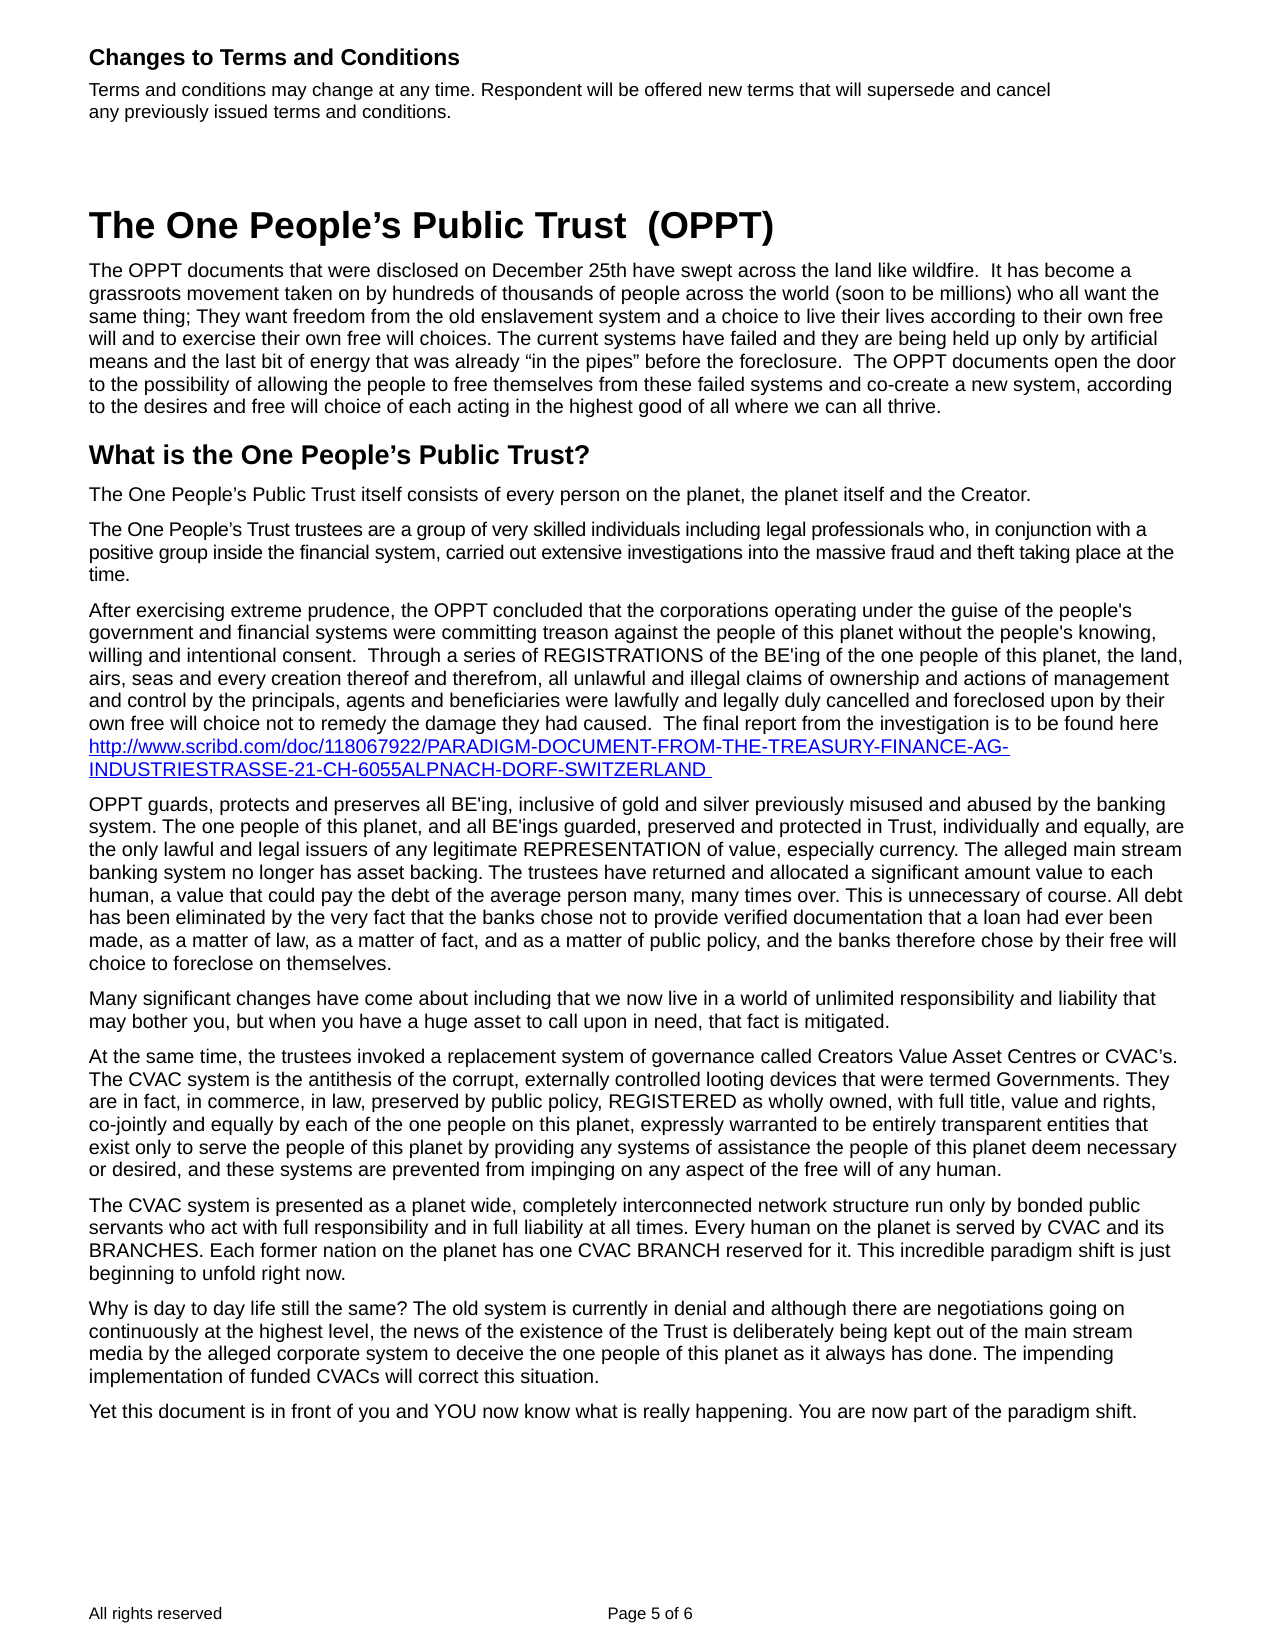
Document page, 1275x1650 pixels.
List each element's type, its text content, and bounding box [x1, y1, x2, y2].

subtitle Changes to Terms and Conditions [89, 44, 1186, 71]
text The One People’s Trust trustees are a group of very skilled individuals including legal professionals who, in conjunction with a positive group inside the financial system, carried out extensive investigations into the massive fraud and theft taking place at the time. [89, 518, 1186, 586]
text After exercising extreme prudence, the OPPT concluded that the corporations operating under the guise of the people's government and financial systems were committing treason against the people of this planet without the people's knowing, willing and intentional consent. Through a series of REGISTRATIONS of the BE'ing of the one people of this planet, the land, airs, seas and every creation thereof and therefrom, all unlawful and illegal claims of ownership and actions of management and control by the principals, agents and beneficiaries were lawfully and legally duly cancelled and foreclosed upon by their own free will choice not to remedy the damage they had caused. The final report from the investigation is to be found here http://www.scribd.com/doc/118067922/PARADIGM-DOCUMENT-FROM-THE-TREASURY-FINANCE-AG-INDUSTRIESTRASSE-21-CH-6055ALPNACH-DORF-SWITZERLAND [89, 598, 1186, 780]
text The CVAC system is presented as a planet wide, completely interconnected network structure run only by bonded public servants who act with full responsibility and in full liability at all times. Every human on the planet is served by CVAC and its BRANCHES. Each former nation on the planet has one CVAC BRANCH reserved for it. This incredible paradigm shift is just beginning to unfold right now. [89, 1193, 1186, 1284]
subtitle The One People’s Public Trust (OPPT) [89, 203, 1186, 247]
text Terms and conditions may change at any time. Respondent will be offered new terms that will supersede and cancel any previously issued terms and conditions. [89, 79, 1186, 122]
text Many significant changes have come about including that we now live in a world of unlimited responsibility and liability that may bother you, but when you have a huge asset to call upon in need, that fact is mitigated. [89, 987, 1186, 1032]
text Why is day to day life still the same? The old system is currently in denial and although there are negotiations going on continuously at the highest level, the news of the existence of the Trust is deliberately being kept out of the main stream media by the alleged corporate system to deceive the one people of this planet as it always has done. The impending implementation of funded CVACs will correct this situation. [89, 1297, 1186, 1388]
text The OPPT documents that were disclosed on December 25th have swept across the land like wildfire. It has become a grassroots movement taken on by hundreds of thousands of people across the world (soon to be millions) who all want the same thing; They want freedom from the old enslavement system and a choice to live their lives according to their own free will and to exercise their own free will choices. The current systems have failed and they are being held up only by artificial means and the last bit of energy that was already “in the pipes” before the foreclosure. The OPPT documents open the door to the possibility of allowing the people to free themselves from these failed systems and co-create a new system, according to the desires and free will choice of each acting in the highest good of all where we can all thrive. [89, 259, 1186, 418]
text At the same time, the trustees invoked a replacement system of governance called Creators Value Asset Centres or CVAC’s. The CVAC system is the antithesis of the corrupt, externally controlled looting devices that were termed Governments. They are in fact, in commerce, in law, preserved by public policy, REGISTERED as wholly owned, with full title, value and rights, co-jointly and equally by each of the one people on this planet, expressly warranted to be entirely transparent entities that exist only to serve the people of this planet by providing any systems of assistance the people of this planet deem necessary or desired, and these systems are prevented from impinging on any aspect of the free will of any human. [89, 1045, 1186, 1181]
subtitle What is the One People’s Public Trust? [89, 439, 1186, 470]
text OPPT guards, protects and preserves all BE'ing, inclusive of gold and silver previously misused and abused by the banking system. The one people of this planet, and all BE'ings guarded, preserved and protected in Trust, individually and equally, are the only lawful and legal issuers of any legitimate REPRESENTATION of value, especially currency. The alleged main stream banking system no longer has asset backing. The trustees have returned and allocated a significant amount value to each human, a value that could pay the debt of the average person many, many times over. This is unnecessary of course. All debt has been eliminated by the very fact that the banks chose not to provide verified documentation that a loan had ever been made, as a matter of law, as a matter of fact, and as a matter of public policy, and the banks therefore chose by their free will choice to foreclose on themselves. [89, 793, 1186, 974]
text Yet this document is in front of you and YOU now know what is really happening. You are now part of the paradigm shift. [89, 1400, 1186, 1423]
text The One People’s Public Trust itself consists of every person on the planet, the planet itself and the Creator. [89, 483, 1186, 505]
